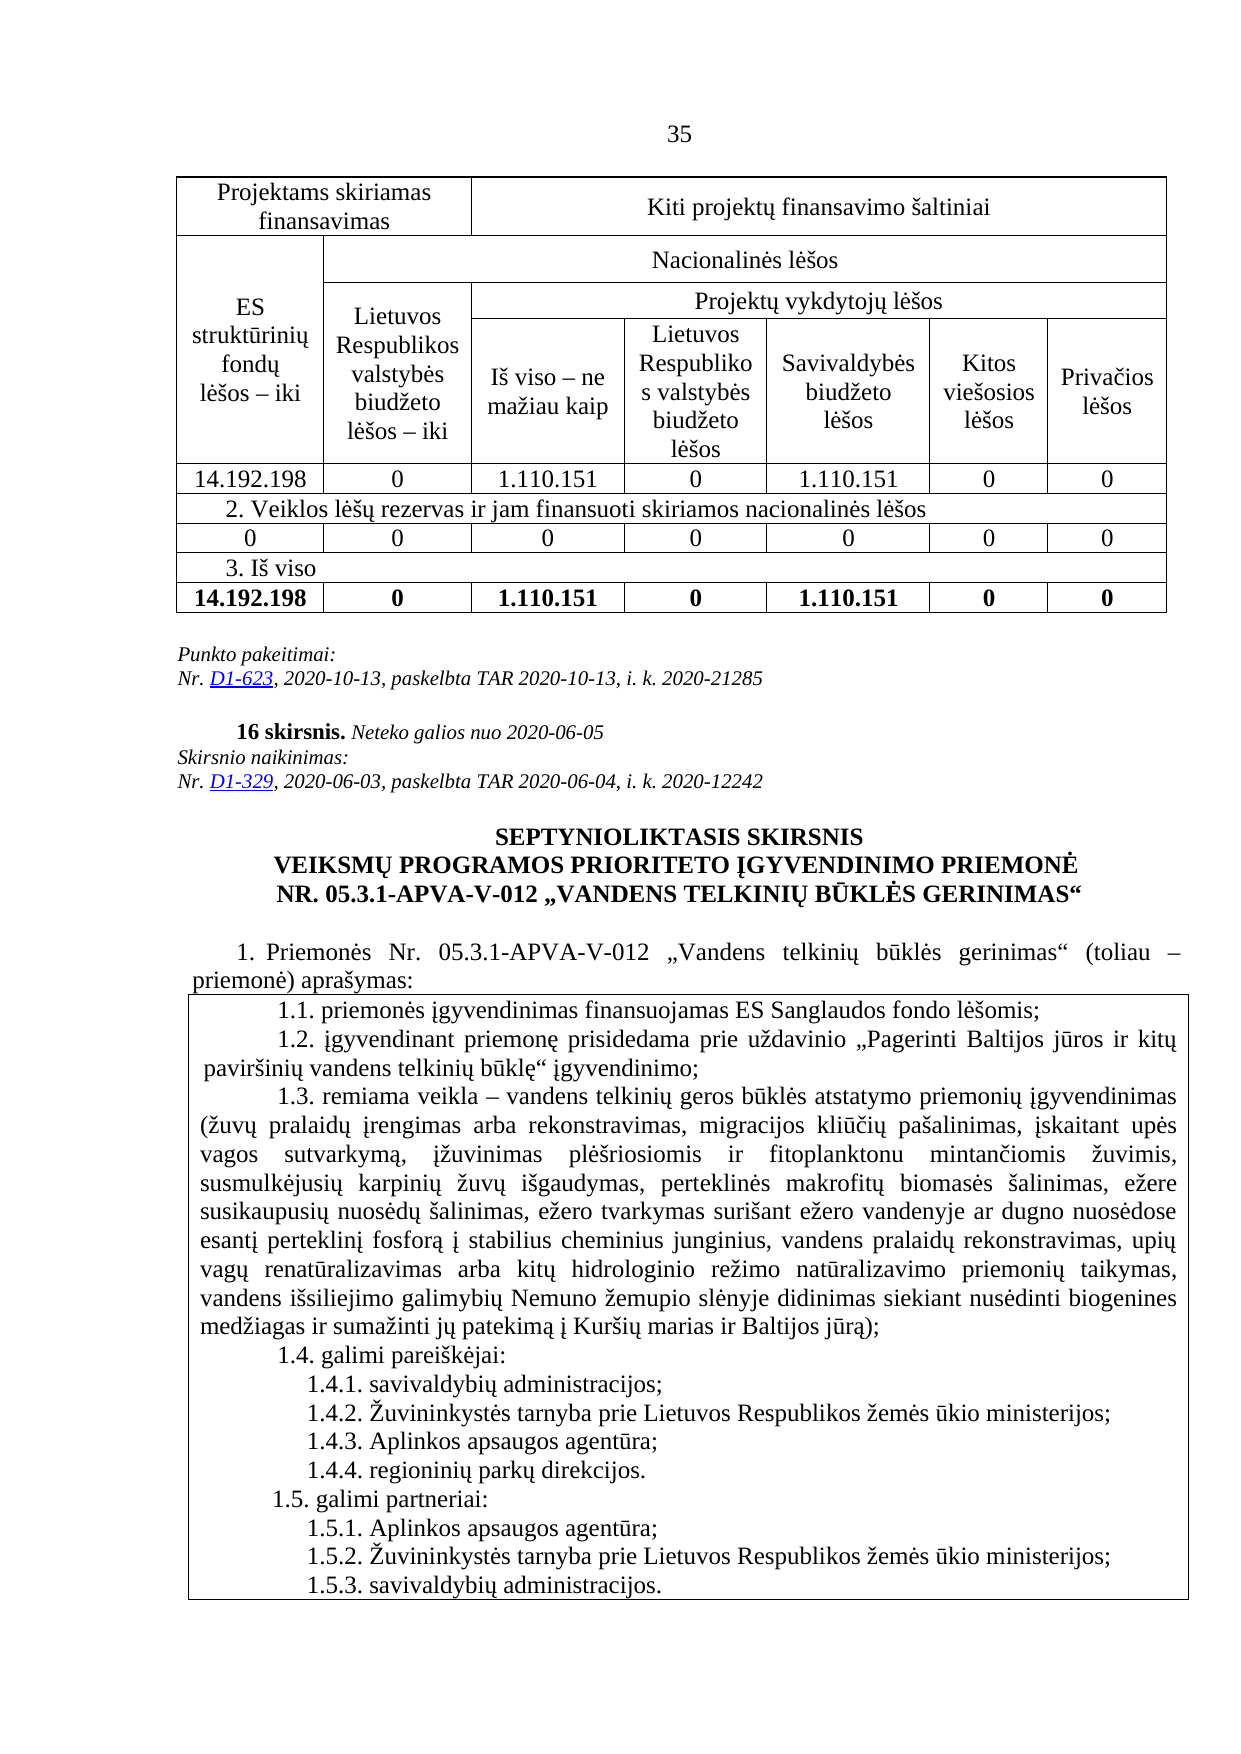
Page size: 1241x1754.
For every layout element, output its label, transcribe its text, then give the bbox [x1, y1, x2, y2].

table_cell 0 [324, 464, 471, 493]
table_cell 1.110.151 [472, 464, 624, 493]
table_cell Savivaldybės biudžeto lėšos [767, 319, 929, 463]
text 1. Priemonės Nr. 05.3.1-APVA-V-012 „Vandens telkinių būklės gerinimas“ (toliau – priemonė) aprašymas: [192, 937, 1181, 994]
table_cell 1.4. galimi pareiškėjai: 1.4.1. savivaldybių administracijos; 1.4.2. Žuvininkystės tarnyba prie Lietuvos Respublikos žemės ūkio ministerijos; 1.4.3. Aplinkos apsaugos agentūra; 1.4.4. regioninių parkų direkcijos. 1.5. galimi partneriai: 1.5.1. Aplinkos apsaugos agentūra; 1.5.2. Žuvininkystės tarnyba prie Lietuvos Respublikos žemės ūkio ministerijos; 1.5.3. savivaldybių administracijos. [189, 1340, 1188, 1599]
table_cell 0 [767, 524, 929, 552]
text Punkto pakeitimai: [177, 642, 1181, 666]
table_cell 2. Veiklos lėšų rezervas ir jam finansuoti skiriamos nacionalinės lėšos [177, 494, 1166, 522]
table_cell 0 [930, 524, 1047, 552]
table_cell 0 [472, 524, 624, 552]
text VEIKSMŲ PROGRAMOS PRIORITETO ĮGYVENDINIMO PRIEMONĖ [177, 850, 1181, 879]
table_cell 0 [625, 583, 766, 612]
table_cell Nacionalinės lėšos [324, 236, 1166, 282]
table_cell 14.192.198 [177, 583, 323, 612]
table_cell 1.110.151 [767, 464, 929, 493]
table_cell Kitos viešosios lėšos [930, 319, 1047, 463]
table_cell 1.110.151 [472, 583, 624, 612]
table_cell 0 [625, 464, 766, 493]
table_cell 0 [930, 583, 1047, 612]
text NR. 05.3.1-APVA-V-012 „VANDENS TELKINIŲ BŪKLĖS GERINIMAS“ [177, 879, 1181, 908]
table_cell 0 [177, 524, 323, 552]
table_cell Projektų vykdytojų lėšos [472, 283, 1166, 318]
table_cell 0 [625, 524, 766, 552]
table_cell 0 [1048, 583, 1166, 612]
table_header 1.1. priemonės įgyvendinimas finansuojamas ES Sanglaudos fondo lėšomis; [189, 995, 1188, 1024]
table_cell 0 [324, 583, 471, 612]
table_cell 0 [324, 524, 471, 552]
text Nr. D1-329, 2020-06-03, paskelbta TAR 2020-06-04, i. k. 2020-12242 [177, 769, 1181, 793]
table_cell 0 [1048, 464, 1166, 493]
table_cell Privačios lėšos [1048, 319, 1166, 463]
table_cell Iš viso – ne mažiau kaip [472, 319, 624, 463]
table_header Projektams skiriamas finansavimas [177, 178, 471, 235]
table_cell ES struktūrinių fondų lėšos – iki [177, 236, 323, 463]
table_cell 1.3. remiama veikla – vandens telkinių geros būklės atstatymo priemonių įgyvendinimas (žuvų pralaidų įrengimas arba rekonstravimas, migracijos kliūčių pašalinimas, įskaitant upės vagos sutvarkymą, įžuvinimas plėšriosiomis ir fitoplanktonu mintančiomis žuvimis, susmulkėjusių karpinių žuvų išgaudymas, perteklinės makrofitų biomasės šalinimas, ežere susikaupusių nuosėdų šalinimas, ežero tvarkymas surišant ežero vandenyje ar dugno nuosėdose esantį perteklinį fosforą į stabilius cheminius junginius, vandens pralaidų rekonstravimas, upių vagų renatūralizavimas arba kitų hidrologinio režimo natūralizavimo priemonių taikymas, vandens išsiliejimo galimybių Nemuno žemupio slėnyje didinimas siekiant nusėdinti biogenines medžiagas ir sumažinti jų patekimą į Kuršių marias ir Baltijos jūrą); [189, 1081, 1188, 1340]
text 16 skirsnis. Neteko galios nuo 2020-06-05 [177, 718, 1181, 745]
table_cell Lietuvos Respublikos valstybės biudžeto lėšos [625, 319, 766, 463]
table_cell 14.192.198 [177, 464, 323, 493]
text SEPTYNIOLIKTASIS SKIRSNIS [177, 822, 1181, 850]
table_cell 1.110.151 [767, 583, 929, 612]
table_header Kiti projektų finansavimo šaltiniai [472, 178, 1166, 235]
table_cell Lietuvos Respublikos valstybės biudžeto lėšos – iki [324, 283, 471, 463]
table_cell 1.2. įgyvendinant priemonę prisidedama prie uždavinio „Pagerinti Baltijos jūros ir kitų paviršinių vandens telkinių būklę“ įgyvendinimo; [189, 1024, 1188, 1081]
table_cell 0 [1048, 524, 1166, 552]
text Nr. D1-623, 2020-10-13, paskelbta TAR 2020-10-13, i. k. 2020-21285 [177, 666, 1181, 690]
table_cell 0 [930, 464, 1047, 493]
text Skirsnio naikinimas: [177, 745, 1181, 769]
table_cell 3. Iš viso [177, 553, 1166, 582]
